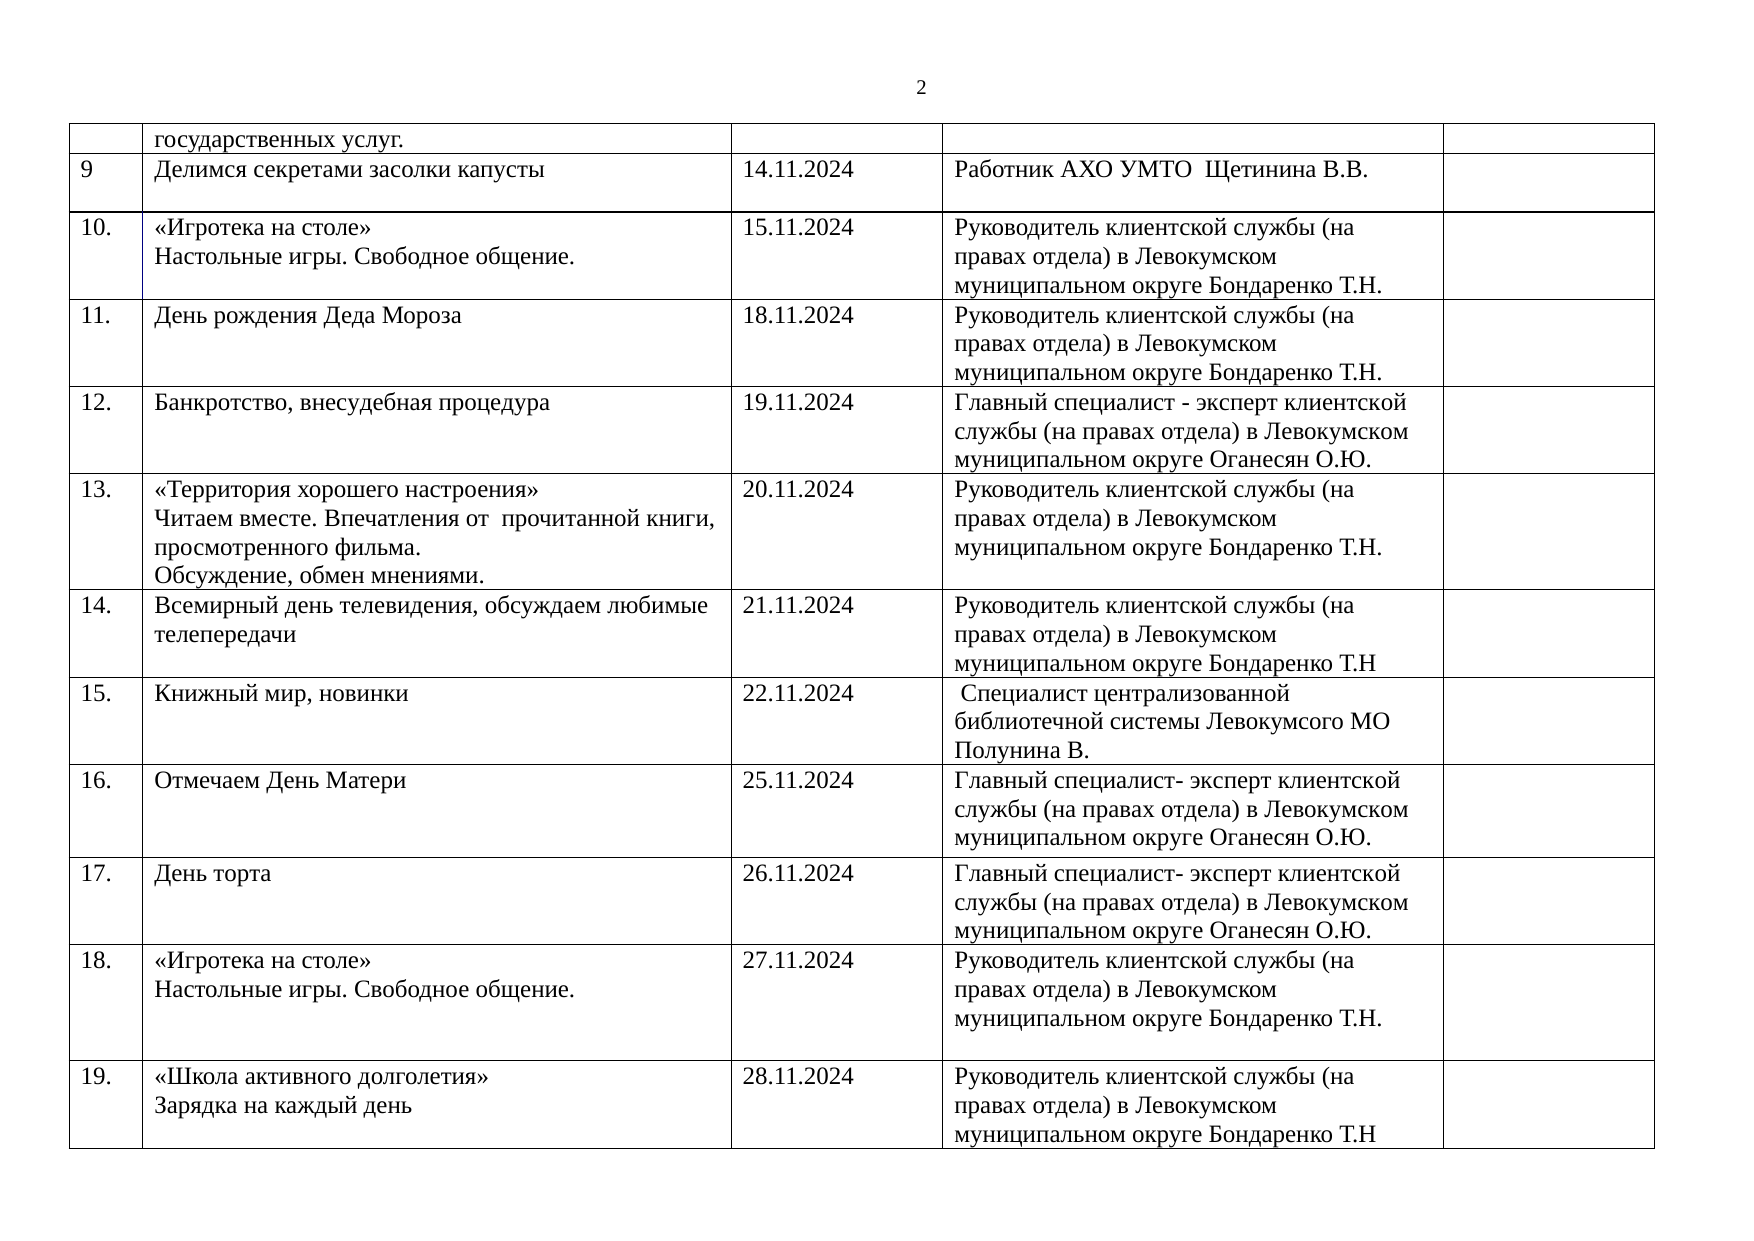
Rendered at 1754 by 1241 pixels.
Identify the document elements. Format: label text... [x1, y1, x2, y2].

table_cell «Территория хорошего настроения» Читаем вместе. Впечатления от прочитанной книги, просмотренного фильма. Обсуждение, обмен мнениями. [143, 474, 731, 589]
table_cell Главный специалист- эксперт клиентской службы (на правах отдела) в Левокумском муниципальном округе Оганесян О.Ю. [943, 858, 1443, 944]
table_cell [1444, 474, 1654, 589]
table_cell Специалист централизованной библиотечной системы Левокумсого МО Полунина В. [943, 678, 1443, 764]
table_cell [1444, 1061, 1654, 1147]
table_cell [70, 124, 142, 153]
table_cell 12. [70, 387, 142, 473]
table_cell 18. [70, 945, 142, 1060]
table_cell Руководитель клиентской службы (на правах отдела) в Левокумском муниципальном округе Бондаренко Т.Н. [943, 945, 1443, 1060]
table_cell Работник АХО УМТО Щетинина В.В. [943, 154, 1443, 211]
table_cell 13. [70, 474, 142, 589]
table_cell 14.11.2024 [732, 154, 942, 211]
table_cell День торта [143, 858, 731, 944]
table_cell 22.11.2024 [732, 678, 942, 764]
table_cell Всемирный день телевидения, обсуждаем любимые телепередачи [143, 590, 731, 677]
table_cell [1444, 154, 1654, 211]
table_cell 19. [70, 1061, 142, 1147]
table_cell Руководитель клиентской службы (на правах отдела) в Левокумском муниципальном округе Бондаренко Т.Н. [943, 213, 1443, 299]
table_cell [1444, 590, 1654, 677]
table_cell 26.11.2024 [732, 858, 942, 944]
table_cell 17. [70, 858, 142, 944]
table_cell государственных услуг. [143, 124, 731, 153]
table_cell [1444, 765, 1654, 857]
table_cell [943, 124, 1443, 153]
table_cell Книжный мир, новинки [143, 678, 731, 764]
table_cell 11. [70, 300, 142, 386]
table_cell 18.11.2024 [732, 300, 942, 386]
table_cell [1444, 945, 1654, 1060]
table_cell [1444, 213, 1654, 299]
table_cell 16. [70, 765, 142, 857]
table_cell «Игротека на столе» Настольные игры. Свободное общение. [143, 213, 731, 299]
table_cell 27.11.2024 [732, 945, 942, 1060]
table_cell Руководитель клиентской службы (на правах отдела) в Левокумском муниципальном округе Бондаренко Т.Н [943, 590, 1443, 677]
table_cell 10. [70, 213, 142, 299]
table_cell 21.11.2024 [732, 590, 942, 677]
table_cell День рождения Деда Мороза [143, 300, 731, 386]
table_cell [1444, 387, 1654, 473]
table_cell 15.11.2024 [732, 213, 942, 299]
table_cell 25.11.2024 [732, 765, 942, 857]
table_cell 9 [70, 154, 142, 211]
table_cell 15. [70, 678, 142, 764]
table_cell Руководитель клиентской службы (на правах отдела) в Левокумском муниципальном округе Бондаренко Т.Н. [943, 474, 1443, 589]
table_cell [1444, 124, 1654, 153]
table_cell Банкротство, внесудебная процедура [143, 387, 731, 473]
table_cell 19.11.2024 [732, 387, 942, 473]
table_cell 14. [70, 590, 142, 677]
table_cell «Школа активного долголетия» Зарядка на каждый день [143, 1061, 731, 1147]
table_cell [1444, 678, 1654, 764]
table_cell 28.11.2024 [732, 1061, 942, 1147]
table_cell «Игротека на столе» Настольные игры. Свободное общение. [143, 945, 731, 1060]
table_cell 20.11.2024 [732, 474, 942, 589]
table_cell Руководитель клиентской службы (на правах отдела) в Левокумском муниципальном округе Бондаренко Т.Н. [943, 300, 1443, 386]
table_cell Главный специалист- эксперт клиентской службы (на правах отдела) в Левокумском муниципальном округе Оганесян О.Ю. [943, 765, 1443, 857]
table_cell [1444, 858, 1654, 944]
table_cell Отмечаем День Матери [143, 765, 731, 857]
table_cell [732, 124, 942, 153]
table_cell Руководитель клиентской службы (на правах отдела) в Левокумском муниципальном округе Бондаренко Т.Н [943, 1061, 1443, 1147]
table_cell [1444, 300, 1654, 386]
table_cell Делимся секретами засолки капусты [143, 154, 731, 211]
table_cell Главный специалист - эксперт клиентской службы (на правах отдела) в Левокумском муниципальном округе Оганесян О.Ю. [943, 387, 1443, 473]
